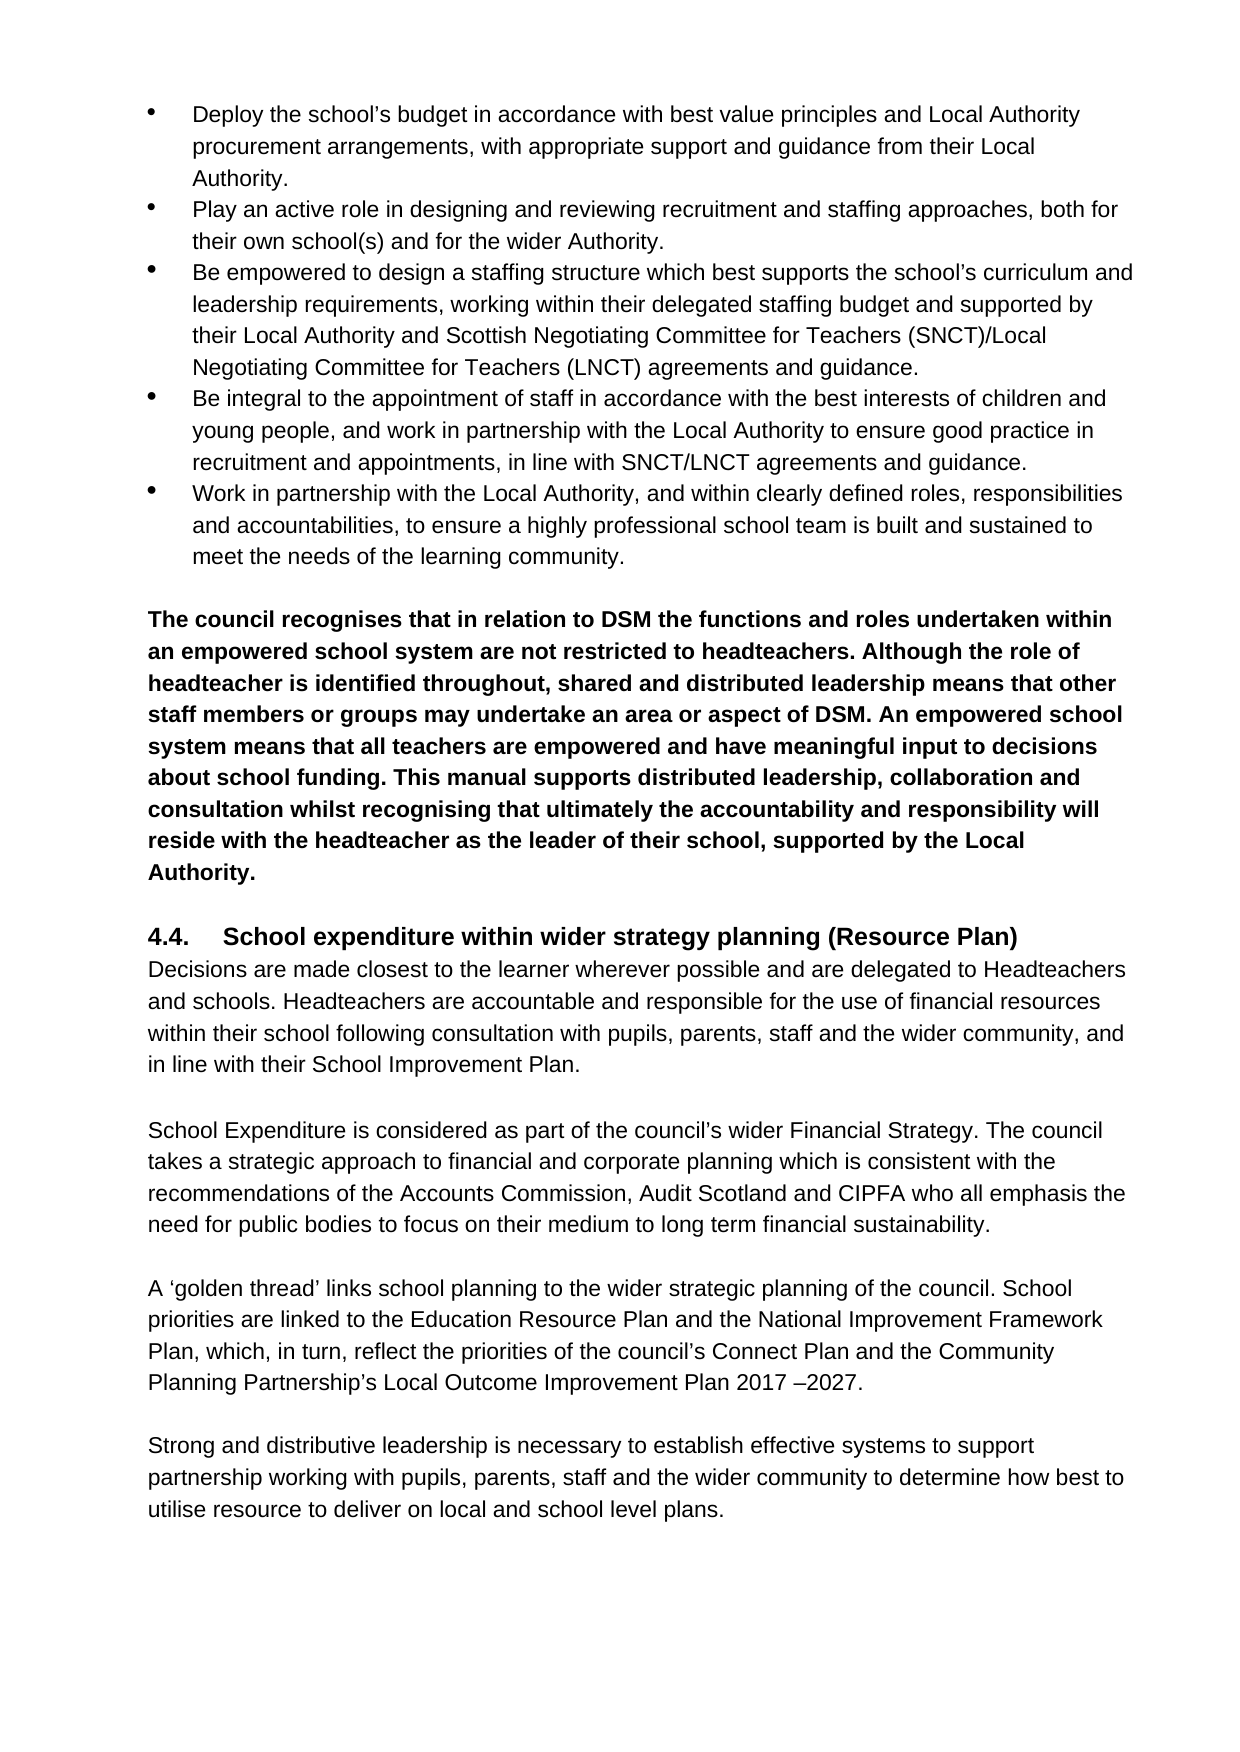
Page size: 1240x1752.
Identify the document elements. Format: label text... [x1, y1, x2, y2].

subtitle 4.4. School expenditure within wider strategy planning (Resource Plan) [148, 922, 1137, 951]
list Deploy the school’s budget in accordance with best value principles and Local Authority procurement arrangements, with appropriate support and guidance from their Local Authority. [148, 101, 1137, 191]
text The council recognises that in relation to DSM the functions and roles undertaken within an empowered school system are not restricted to headteachers. Although the role of headteacher is identified throughout, shared and distributed leadership means that other staff members or groups may undertake an area or aspect of DSM. An empowered school system means that all teachers are empowered and have meaningful input to decisions about school funding. This manual supports distributed leadership, collaboration and consultation whilst recognising that ultimately the accountability and responsibility will reside with the headteacher as the leader of their school, supported by the Local Authority. [148, 606, 1137, 885]
list Be empowered to design a staffing structure which best supports the school’s curriculum and leadership requirements, working within their delegated staffing budget and supported by their Local Authority and Scottish Negotiating Committee for Teachers (SNCT)/Local Negotiating Committee for Teachers (LNCT) agreements and guidance. [148, 259, 1137, 380]
text School Expenditure is considered as part of the council’s wider Financial Strategy. The council takes a strategic approach to financial and corporate planning which is consistent with the recommendations of the Accounts Commission, Audit Scotland and CIPFA who all emphasis the need for public bodies to focus on their medium to long term financial sustainability. [148, 1117, 1137, 1238]
list Play an active role in designing and reviewing recruitment and staffing approaches, both for their own school(s) and for the wider Authority. [148, 196, 1137, 254]
list Work in partnership with the Local Authority, and within clearly defined roles, responsibilities and accountabilities, to ensure a highly professional school team is built and sustained to meet the needs of the learning community. [148, 480, 1137, 569]
text A ‘golden thread’ links school planning to the wider strategic planning of the council. School priorities are linked to the Education Resource Plan and the National Improvement Framework Plan, which, in turn, reflect the priorities of the council’s Connect Plan and the Community Planning Partnership’s Local Outcome Improvement Plan 2017 –2027. [148, 1274, 1137, 1396]
text Strong and distributive leadership is necessary to establish effective systems to support partnership working with pupils, parents, staff and the wider community to determine how best to utilise resource to deliver on local and school level plans. [148, 1432, 1137, 1522]
list Be integral to the appointment of staff in accordance with the best interests of children and young people, and work in partnership with the Local Authority to ensure good practice in recruitment and appointments, in line with SNCT/LNCT agreements and guidance. [148, 385, 1137, 475]
text Decisions are made closest to the learner wherever possible and are delegated to Headteachers and schools. Headteachers are accountable and responsible for the use of financial resources within their school following consultation with pupils, parents, staff and the wider community, and in line with their School Improvement Plan. [148, 956, 1137, 1077]
